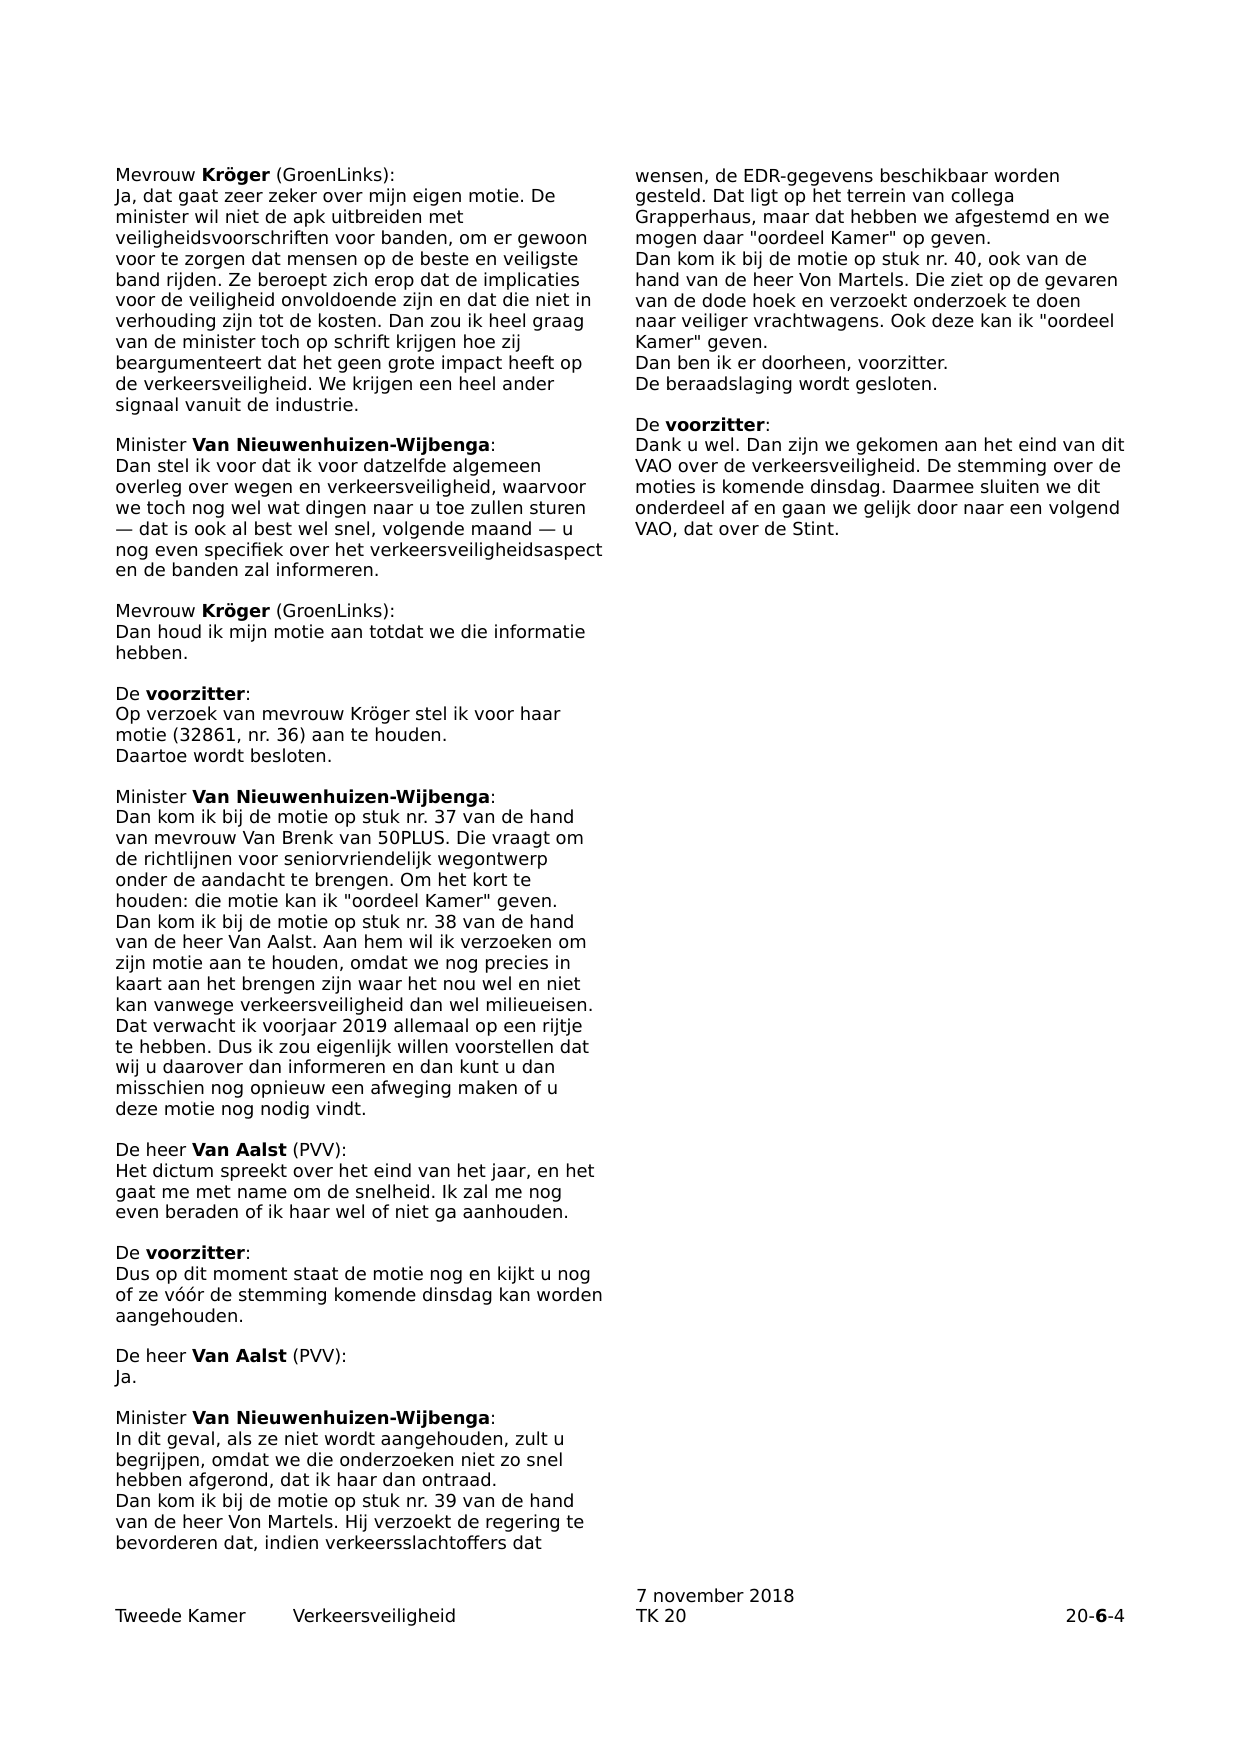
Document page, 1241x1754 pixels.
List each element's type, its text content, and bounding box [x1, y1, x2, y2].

text Dan houd ik mijn motie aan totdat we die informatie hebben. [115, 622, 605, 663]
text De voorzitter: [115, 683, 605, 704]
text Mevrouw Kröger (GroenLinks): [115, 165, 605, 186]
text Daartoe wordt besloten. [115, 746, 605, 767]
text wensen, de EDR-gegevens beschikbaar worden gesteld. Dat ligt op het terrein van collega Grapperhaus, maar dat hebben we afgestemd en we mogen daar "oordeel Kamer" op geven. [635, 165, 1125, 249]
text Ja. [115, 1367, 605, 1388]
text Mevrouw Kröger (GroenLinks): [115, 601, 605, 622]
text Op verzoek van mevrouw Kröger stel ik voor haar motie (32861, nr. 36) aan te houden. [115, 704, 605, 746]
text De heer Van Aalst (PVV): [115, 1140, 605, 1161]
text De voorzitter: [635, 414, 1125, 435]
text Dan kom ik bij de motie op stuk nr. 37 van de hand van mevrouw Van Brenk van 50PLUS. Die vraagt om de richtlijnen voor seniorvriendelijk wegontwerp onder de aandacht te brengen. Om het kort te houden: die motie kan ik "oordeel Kamer" geven. [115, 807, 605, 911]
text In dit geval, als ze niet wordt aangehouden, zult u begrijpen, omdat we die onderzoeken niet zo snel hebben afgerond, dat ik haar dan ontraad. [115, 1428, 605, 1491]
text Dus op dit moment staat de motie nog en kijkt u nog of ze vóór de stemming komende dinsdag kan worden aangehouden. [115, 1264, 605, 1326]
text Het dictum spreekt over het eind van het jaar, en het gaat me met name om de snelheid. Ik zal me nog even beraden of ik haar wel of niet ga aanhouden. [115, 1161, 605, 1223]
text Dan ben ik er doorheen, voorzitter. [635, 353, 1125, 374]
text Dank u wel. Dan zijn we gekomen aan het eind van dit VAO over de verkeersveiligheid. De stemming over de moties is komende dinsdag. Daarmee sluiten we dit onderdeel af en gaan we gelijk door naar een volgend VAO, dat over de Stint. [635, 435, 1125, 539]
text De voorzitter: [115, 1243, 605, 1264]
text Ja, dat gaat zeer zeker over mijn eigen motie. De minister wil niet de apk uitbreiden met veiligheidsvoorschriften voor banden, om er gewoon voor te zorgen dat mensen op de beste en veiligste band rijden. Ze beroept zich erop dat de implicaties voor de veiligheid onvoldoende zijn en dat die niet in verhouding zijn tot de kosten. Dan zou ik heel graag van de minister toch op schrift krijgen hoe zij beargumenteert dat het geen grote impact heeft op de verkeersveiligheid. We krijgen een heel ander signaal vanuit de industrie. [115, 186, 605, 415]
text Dan kom ik bij de motie op stuk nr. 38 van de hand van de heer Van Aalst. Aan hem wil ik verzoeken om zijn motie aan te houden, omdat we nog precies in kaart aan het brengen zijn waar het nou wel en niet kan vanwege verkeersveiligheid dan wel milieueisen. Dat verwacht ik voorjaar 2019 allemaal op een rijtje te hebben. Dus ik zou eigenlijk willen voorstellen dat wij u daarover dan informeren en dan kunt u dan misschien nog opnieuw een afweging maken of u deze motie nog nodig vindt. [115, 911, 605, 1120]
text Minister Van Nieuwenhuizen-Wijbenga: [115, 787, 605, 807]
text De heer Van Aalst (PVV): [115, 1346, 605, 1367]
text Minister Van Nieuwenhuizen-Wijbenga: [115, 1408, 605, 1428]
text Dan kom ik bij de motie op stuk nr. 40, ook van de hand van de heer Von Martels. Die ziet op de gevaren van de dode hoek en verzoekt onderzoek te doen naar veiliger vrachtwagens. Ook deze kan ik "oordeel Kamer" geven. [635, 249, 1125, 353]
text Dan stel ik voor dat ik voor datzelfde algemeen overleg over wegen en verkeersveiligheid, waarvoor we toch nog wel wat dingen naar u toe zullen sturen — dat is ook al best wel snel, volgende maand — u nog even specifiek over het verkeersveiligheidsaspect en de banden zal informeren. [115, 456, 605, 581]
text Minister Van Nieuwenhuizen-Wijbenga: [115, 435, 605, 456]
text De beraadslaging wordt gesloten. [635, 374, 1125, 394]
text Dan kom ik bij de motie op stuk nr. 39 van de hand van de heer Von Martels. Hij verzoekt de regering te bevorderen dat, indien verkeersslachtoffers dat [115, 1491, 605, 1553]
